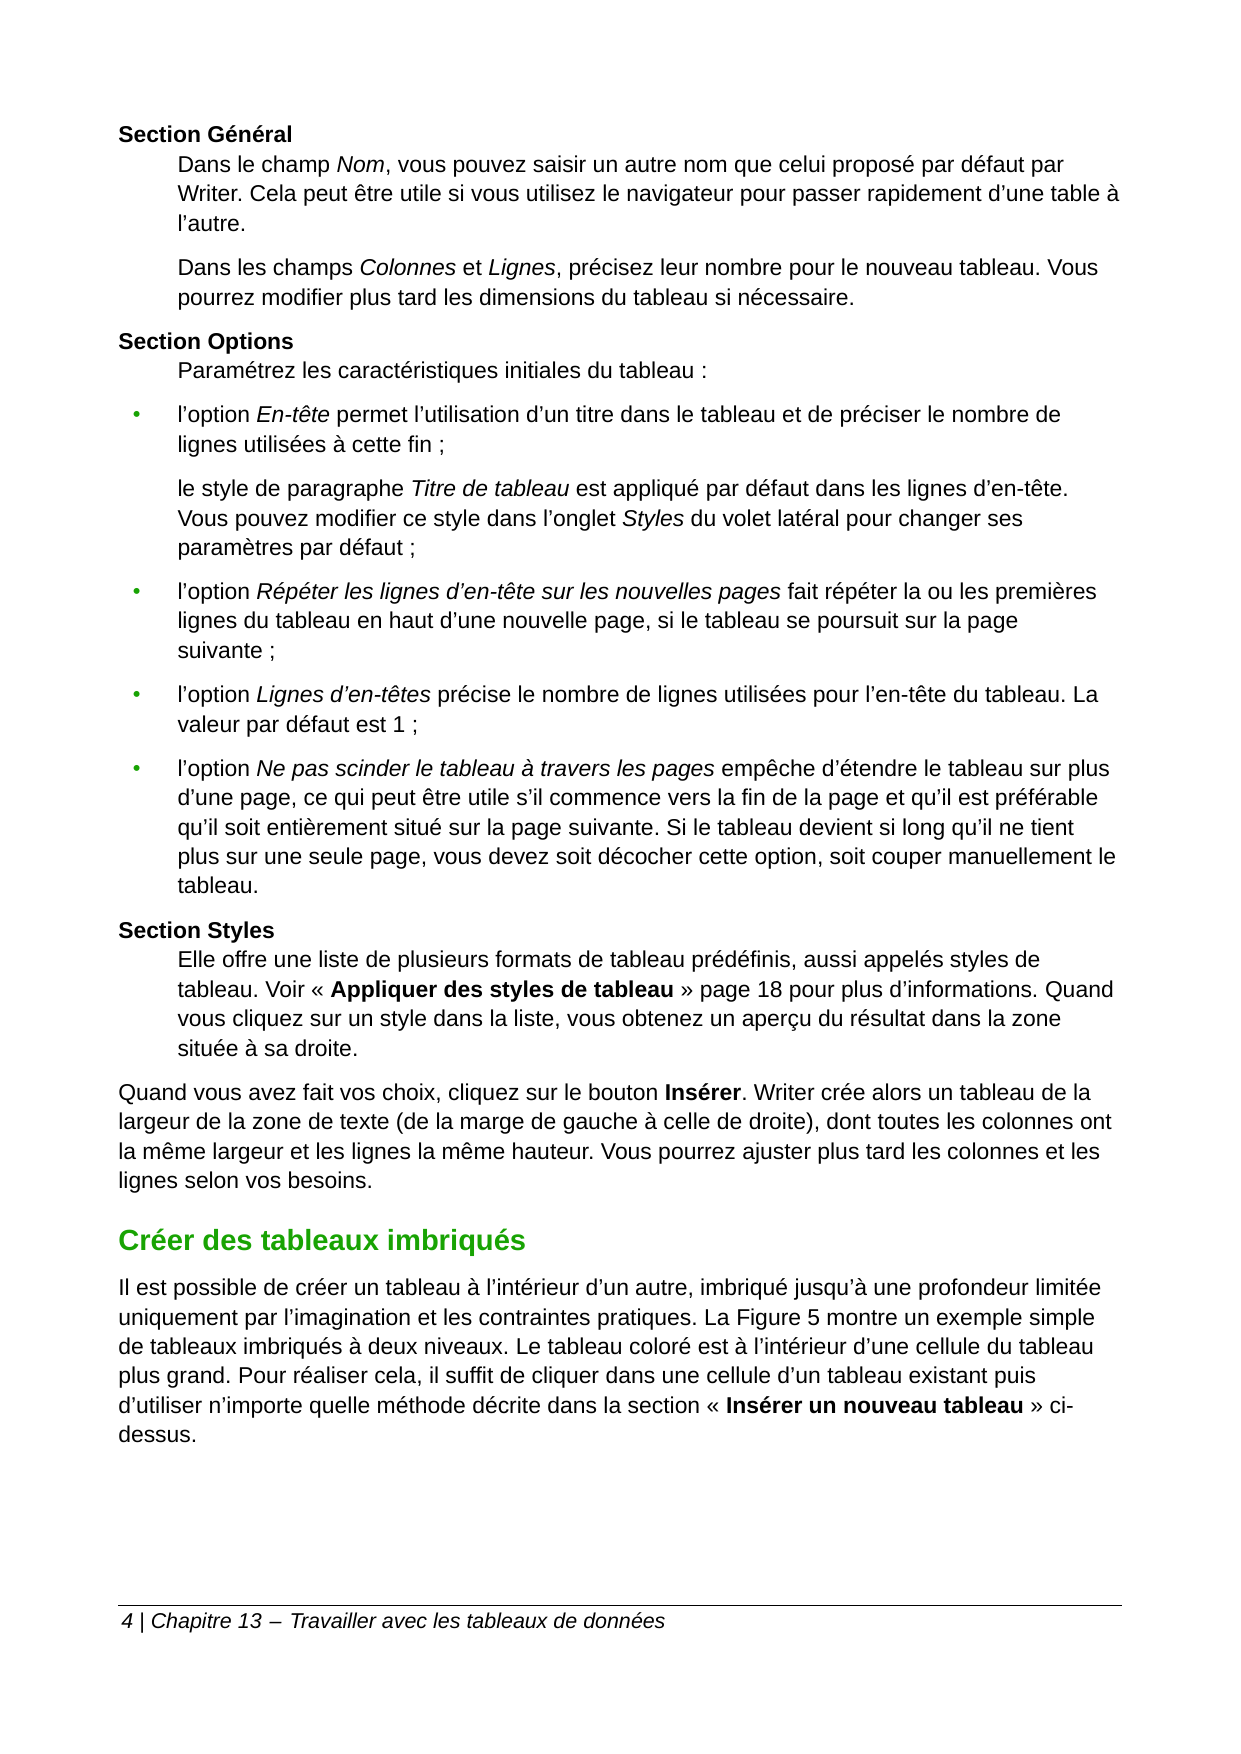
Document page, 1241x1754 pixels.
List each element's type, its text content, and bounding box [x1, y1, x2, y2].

list l’option Lignes d’en-têtes précise le nombre de lignes utilisées pour l’en-tête du tableau. La valeur par défaut est 1 ; [133, 678, 1122, 737]
subtitle Section Styles [118, 913, 1122, 943]
text Il est possible de créer un tableau à l’intérieur d’un autre, imbriqué jusqu’à une profondeur limitée uniquement par l’imagination et les contraintes pratiques. La Figure 5 montre un exemple simple de tableaux imbriqués à deux niveaux. Le tableau coloré est à l’intérieur d’une cellule du tableau plus grand. Pour réaliser cela, il suffit de cliquer dans une cellule d’un tableau existant puis d’utiliser n’importe quelle méthode décrite dans la section « Insérer un nouveau tableau » ci-dessus. [118, 1271, 1122, 1448]
list Dans le champ Nom, vous pouvez saisir un autre nom que celui proposé par défaut par Writer. Cela peut être utile si vous utilisez le navigateur pour passer rapidement d’une table à l’autre. [177, 148, 1122, 236]
list le style de paragraphe Titre de tableau est appliqué par défaut dans les lignes d’en-tête. Vous pouvez modifier ce style dans l’onglet Styles du volet latéral pour changer ses paramètres par défaut ; [133, 472, 1122, 560]
subtitle Section Général [118, 118, 1122, 148]
subtitle Section Options [118, 324, 1122, 354]
list Dans les champs Colonnes et Lignes, précisez leur nombre pour le nouveau tableau. Vous pourrez modifier plus tard les dimensions du tableau si nécessaire. [177, 251, 1122, 310]
list Elle offre une liste de plusieurs formats de tableau prédéfinis, aussi appelés styles de tableau. Voir « Appliquer des styles de tableau » page 18 pour plus d’informations. Quand vous cliquez sur un style dans la liste, vous obtenez un aperçu du résultat dans la zone située à sa droite. [177, 943, 1122, 1061]
list Paramétrez les caractéristiques initiales du tableau : [177, 354, 1122, 383]
list l’option Ne pas scinder le tableau à travers les pages empêche d’étendre le tableau sur plus d’une page, ce qui peut être utile s’il commence vers la fin de la page et qu’il est préférable qu’il soit entièrement situé sur la page suivante. Si le tableau devient si long qu’il ne tient plus sur une seule page, vous devez soit décocher cette option, soit couper manuellement le tableau. [133, 751, 1122, 899]
list l’option Répéter les lignes d’en-tête sur les nouvelles pages fait répéter la ou les premières lignes du tableau en haut d’une nouvelle page, si le tableau se poursuit sur la page suivante ; [133, 575, 1122, 663]
text Quand vous avez fait vos choix, cliquez sur le bouton Insérer. Writer crée alors un tableau de la largeur de la zone de texte (de la marge de gauche à celle de droite), dont toutes les colonnes ont la même largeur et les lignes la même hauteur. Vous pourrez ajuster plus tard les colonnes et les lignes selon vos besoins. [118, 1076, 1122, 1193]
list l’option En-tête permet l’utilisation d’un titre dans le tableau et de préciser le nombre de lignes utilisées à cette fin ; [133, 398, 1122, 457]
subtitle Créer des tableaux imbriqués [118, 1223, 1122, 1256]
